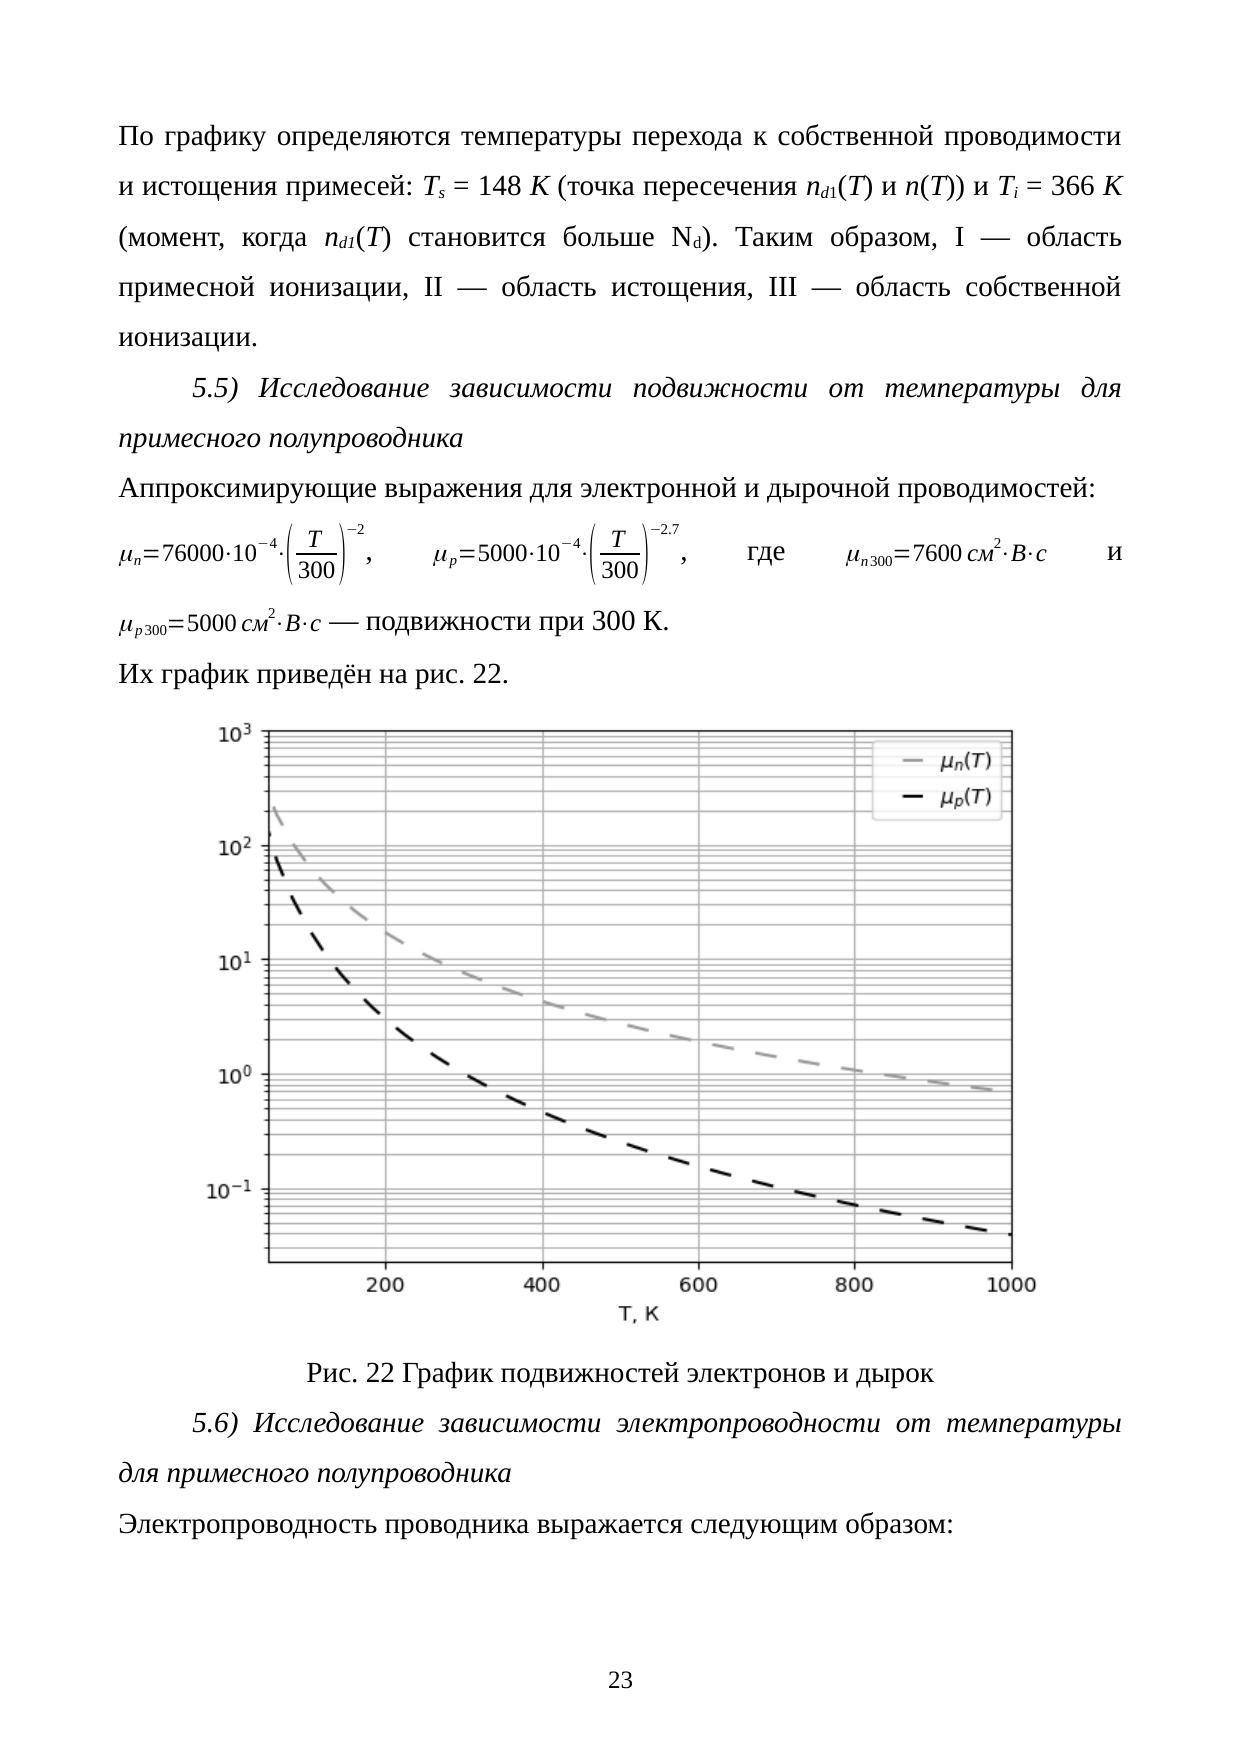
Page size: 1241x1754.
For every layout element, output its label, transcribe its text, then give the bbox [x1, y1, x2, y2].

text Электропроводность проводника выражается следующим образом: [118, 1506, 1122, 1539]
text , , где и — подвижности при 300 К. [118, 521, 1122, 639]
subtitle 5.6) Исследование зависимости электропроводности от температуры для примесного полупроводника [118, 1405, 1122, 1489]
subtitle 5.5) Исследование зависимости подвижности от температуры для примесного полупроводника [118, 370, 1122, 453]
picture [189, 706, 1052, 1338]
text Рис. 22 График подвижностей электронов и дырок [118, 1355, 1122, 1388]
text Аппроксимирующие выражения для электронной и дырочной проводимостей: [118, 470, 1122, 504]
text Их график приведён на рис. 22. [118, 656, 1122, 690]
text По графику определяются температуры перехода к собственной проводимости и истощения примесей: Ts = 148 К (точка пересечения nd1(T) и n(T)) и Ti = 366 К (момент, когда nd1(T) становится больше Nd). Таким образом, I — область примесной ионизации, II — область истощения, III — область собственной ионизации. [118, 118, 1122, 353]
